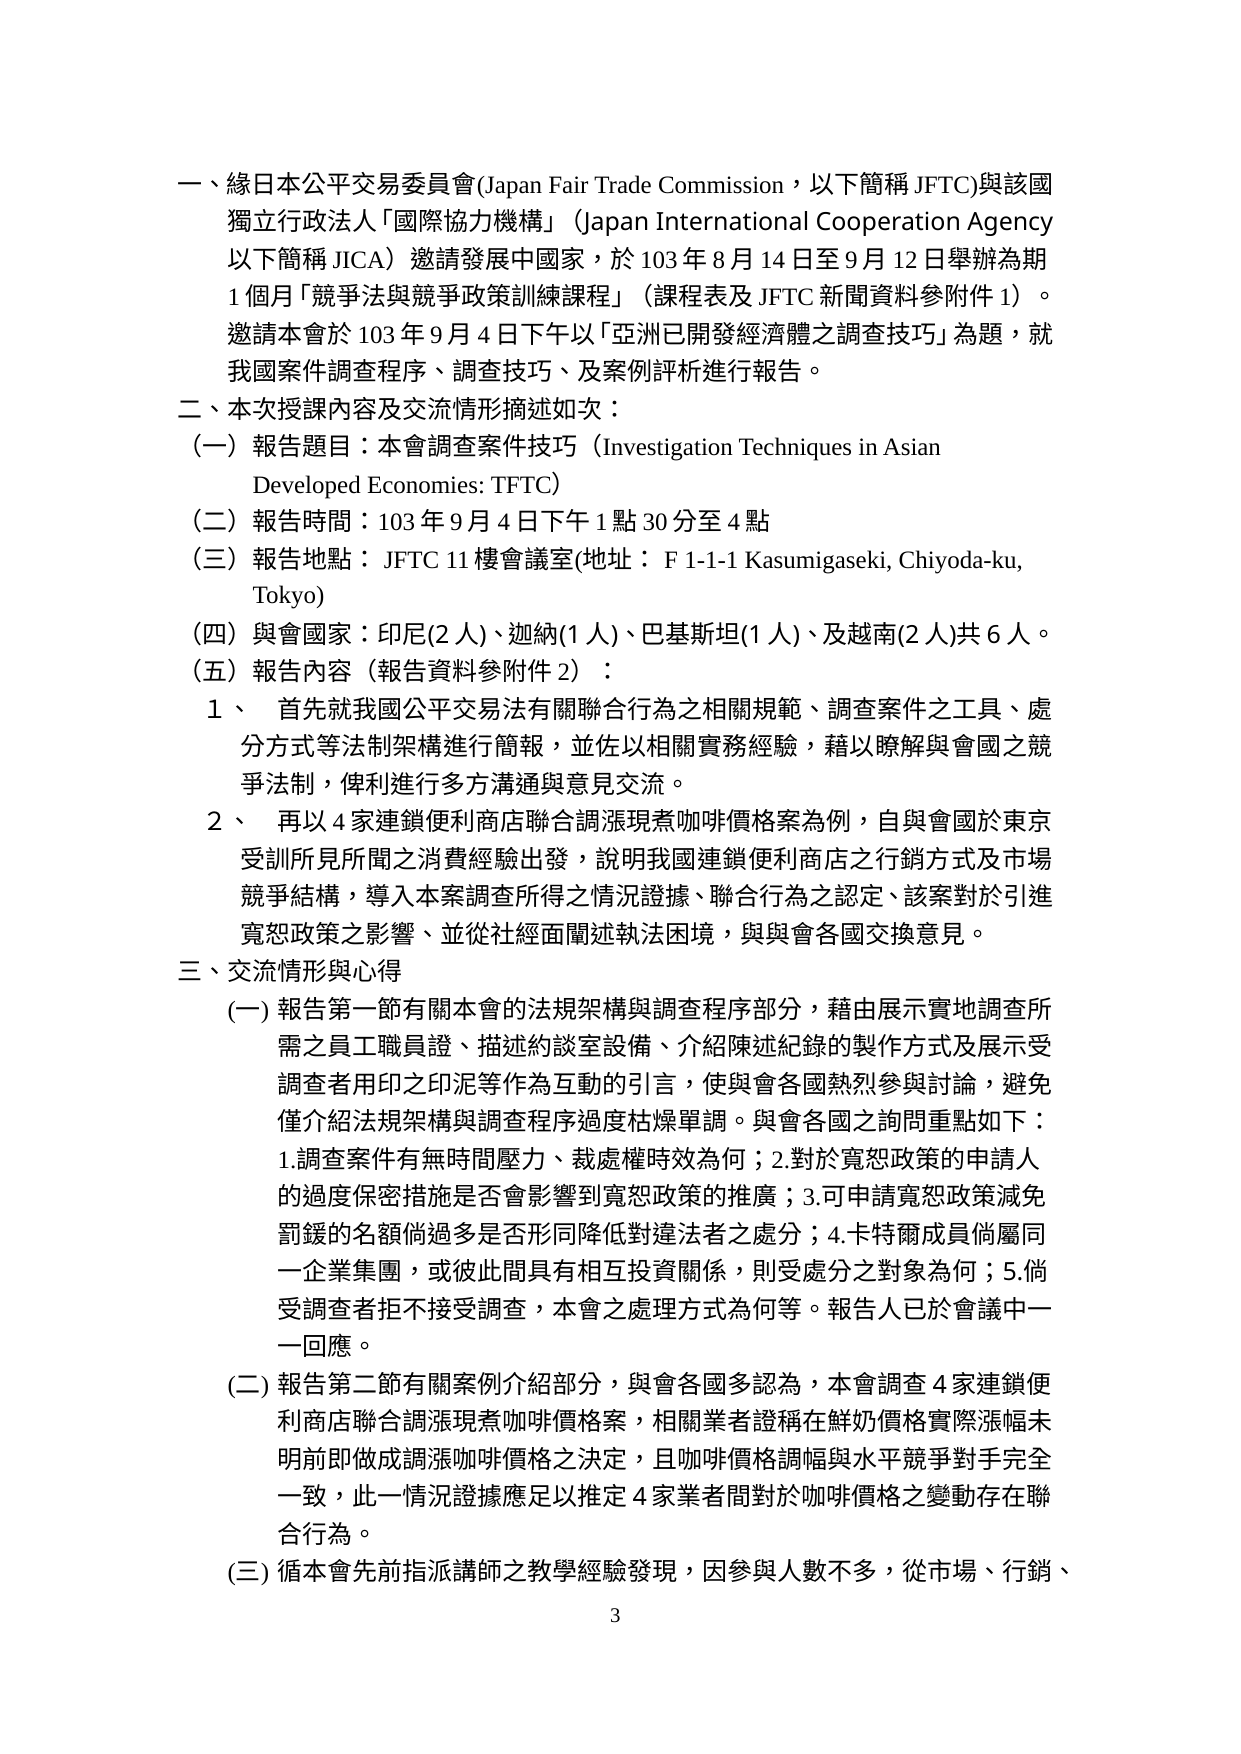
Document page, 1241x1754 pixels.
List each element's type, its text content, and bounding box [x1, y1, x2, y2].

text （一）報告題目：本會調查案件技巧（Investigation Techniques in Asian Developed Economies: TFTC） [177, 426, 1053, 501]
text 三、交流情形與心得 [177, 951, 1053, 988]
list 循本會先前指派講師之教學經驗發現，因參與人數不多，從市場、行銷、及實地調查經驗導入主題，較之書面文字更能吸引與會國注意，並獲得熱烈廻響。 [227, 1551, 1053, 1588]
text 一、緣日本公平交易委員會(Japan Fair Trade Commission，以下簡稱JFTC)與該國獨立行政法人「國際協力機構」（Japan International Cooperation Agency以下簡稱JICA）邀請發展中國家，於103年8月14日至9月12日舉辦為期1個月「競爭法與競爭政策訓練課程」（課程表及JFTC新聞資料參附件1）。邀請本會於103年9月4日下午以「亞洲已開發經濟體之調查技巧」為題，就我國案件調查程序、調查技巧、及案例評析進行報告。 [177, 163, 1053, 388]
list 報告第二節有關案例介紹部分，與會各國多認為，本會調查4家連鎖便利商店聯合調漲現煮咖啡價格案，相關業者證稱在鮮奶價格實際漲幅未明前即做成調漲咖啡價格之決定，且咖啡價格調幅與水平競爭對手完全一致，此一情況證據應足以推定4家業者間對於咖啡價格之變動存在聯合行為。 [227, 1363, 1053, 1551]
text 二、本次授課內容及交流情形摘述如次： [177, 388, 1053, 426]
text （三）報告地點： JFTC 11樓會議室(地址： F 1-1-1 Kasumigaseki, Chiyoda-ku, Tokyo) [177, 538, 1053, 613]
text （二）報告時間：103年9月4日下午1點30分至4點 [177, 501, 1053, 538]
list 報告第一節有關本會的法規架構與調查程序部分，藉由展示實地調查所需之員工職員證、描述約談室設備、介紹陳述紀錄的製作方式及展示受調查者用印之印泥等作為互動的引言，使與會各國熱烈參與討論，避免僅介紹法規架構與調查程序過度枯燥單調。與會各國之詢問重點如下：1.調查案件有無時間壓力、裁處權時效為何；2.對於寬恕政策的申請人的過度保密措施是否會影響到寬恕政策的推廣；3.可申請寬恕政策減免罰鍰的名額倘過多是否形同降低對違法者之處分；4.卡特爾成員倘屬同一企業集團，或彼此間具有相互投資關係，則受處分之對象為何；5.倘受調查者拒不接受調查，本會之處理方式為何等。報告人已於會議中一一回應。 [227, 988, 1053, 1363]
list 再以4家連鎖便利商店聯合調漲現煮咖啡價格案為例，自與會國於東京受訓所見所聞之消費經驗出發，說明我國連鎖便利商店之行銷方式及市場競爭結構，導入本案調查所得之情況證據、聯合行為之認定、該案對於引進寬恕政策之影響、並從社經面闡述執法困境，與與會各國交換意見。 [202, 801, 1053, 951]
text （四）與會國家：印尼(2人)、迦納(1人)、巴基斯坦(1人)、及越南(2人)共6人。 [177, 613, 1053, 651]
text （五）報告內容（報告資料參附件2）： [177, 651, 1053, 688]
list 首先就我國公平交易法有關聯合行為之相關規範、調查案件之工具、處分方式等法制架構進行簡報，並佐以相關實務經驗，藉以瞭解與會國之競爭法制，俾利進行多方溝通與意見交流。 [202, 688, 1053, 801]
